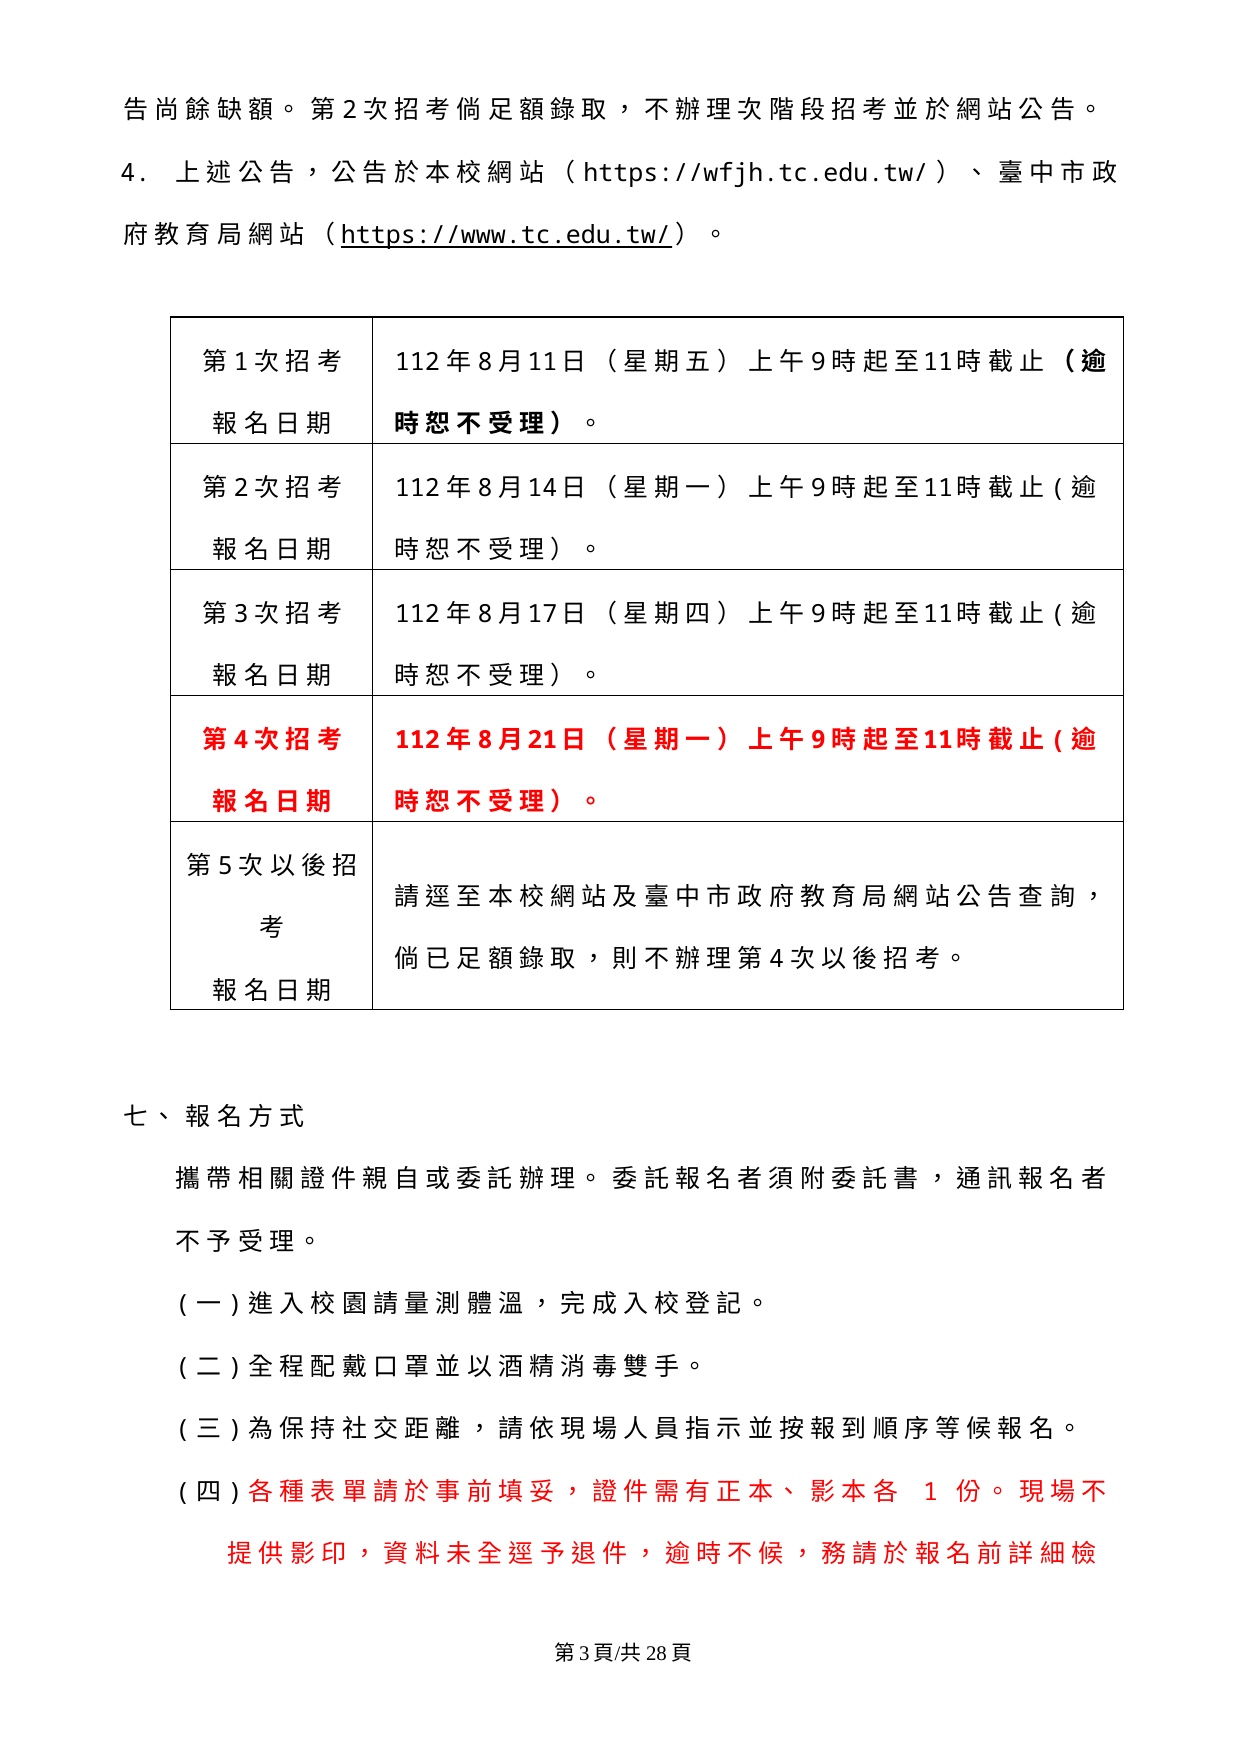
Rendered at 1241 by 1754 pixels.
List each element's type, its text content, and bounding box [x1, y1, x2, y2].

text (三)為保持社交距離，請依現場人員指示並按報到順序等候報名。 [170, 1385, 1120, 1448]
table_cell 112年8月21日（星期一）上午9時起至11時截止(逾時恕不受理）。 [373, 696, 1123, 821]
table_cell 請逕至本校網站及臺中市政府教育局網站公告查詢，倘已足額錄取，則不辦理第4次以後招考。 [373, 822, 1123, 1009]
table_header 112年8月11日（星期五）上午9時起至11時截止（逾時恕不受理）。 [373, 318, 1123, 442]
text (四)各種表單請於事前填妥，證件需有正本、影本各 1 份。現場不提供影印，資料未全逕予退件，逾時不候，務請於報名前詳細檢 [170, 1448, 1120, 1573]
table_cell 第5次以後招考 報名日期 [171, 822, 372, 1009]
text (一)進入校園請量測體溫，完成入校登記。 [170, 1260, 1120, 1323]
table_cell 第3次招考 報名日期 [171, 570, 372, 694]
table_header 第1次招考 報名日期 [171, 318, 372, 442]
text 七、報名方式 攜帶相關證件親自或委託辦理。委託報名者須附委託書，通訊報名者不予受理。 [120, 1073, 1120, 1260]
text (二)全程配戴口罩並以酒精消毒雙手。 [170, 1323, 1120, 1385]
table_cell 112年8月14日（星期一）上午9時起至11時截止(逾時恕不受理）。 [373, 444, 1123, 568]
table_cell 第4次招考 報名日期 [171, 696, 372, 821]
table_cell 112年8月17日（星期四）上午9時起至11時截止(逾時恕不受理）。 [373, 570, 1123, 694]
list 告尚餘缺額。第2次招考倘足額錄取，不辦理次階段招考並於網站公告。 [83, 66, 1120, 129]
list 上述公告，公告於本校網站（https://wfjh.tc.edu.tw/）、臺中市政府教育局網站（https://www.tc.edu.tw/）。 [83, 129, 1120, 254]
table_cell 第2次招考 報名日期 [171, 444, 372, 568]
